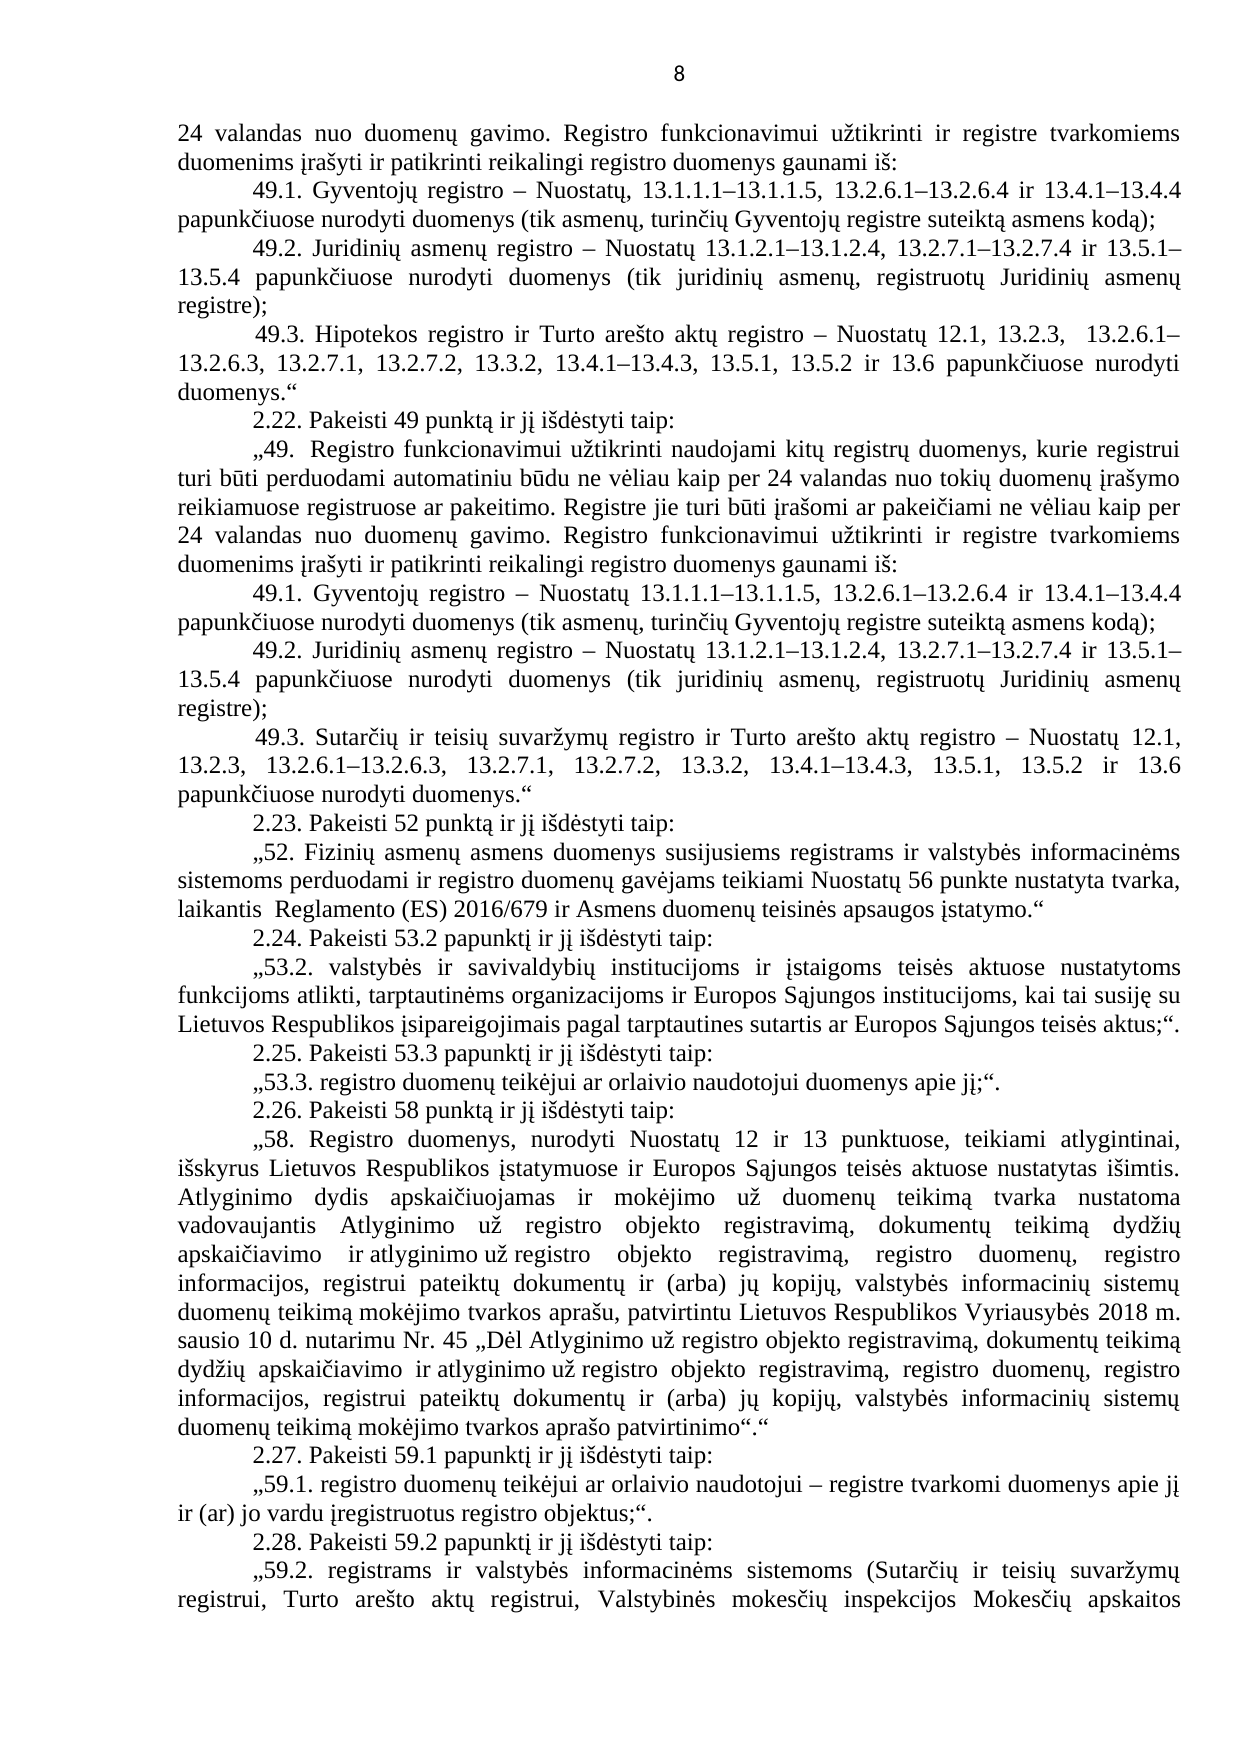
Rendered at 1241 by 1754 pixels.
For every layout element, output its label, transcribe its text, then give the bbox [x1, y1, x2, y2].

text „58. Registro duomenys, nurodyti Nuostatų 12 ir 13 punktuose, teikiami atlygintinai, išskyrus Lietuvos Respublikos įstatymuose ir Europos Sąjungos teisės aktuose nustatytas išimtis. Atlyginimo dydis apskaičiuojamas ir mokėjimo už duomenų teikimą tvarka nustatoma vadovaujantis Atlyginimo už registro objekto registravimą, dokumentų teikimą dydžių apskaičiavimo ir atlyginimo už registro objekto registravimą, registro duomenų, registro informacijos, registrui pateiktų dokumentų ir (arba) jų kopijų, valstybės informacinių sistemų duomenų teikimą mokėjimo tvarkos aprašu, patvirtintu Lietuvos Respublikos Vyriausybės 2018 m. sausio 10 d. nutarimu Nr. 45 „Dėl Atlyginimo už registro objekto registravimą, dokumentų teikimą dydžių apskaičiavimo ir atlyginimo už registro objekto registravimą, registro duomenų, registro informacijos, registrui pateiktų dokumentų ir (arba) jų kopijų, valstybės informacinių sistemų duomenų teikimą mokėjimo tvarkos aprašo patvirtinimo“.“ [177, 1124, 1181, 1441]
text 49.2. Juridinių asmenų registro – Nuostatų 13.1.2.1–13.1.2.4, 13.2.7.1–13.2.7.4 ir 13.5.1–13.5.4 papunkčiuose nurodyti duomenys (tik juridinių asmenų, registruotų Juridinių asmenų registre); [177, 233, 1181, 319]
text „53.3. registro duomenų teikėjui ar orlaivio naudotojui duomenys apie jį;“. [177, 1067, 1181, 1096]
text 2.26. Pakeisti 58 punktą ir jį išdėstyti taip: [177, 1096, 1181, 1124]
text „49. Registro funkcionavimui užtikrinti naudojami kitų registrų duomenys, kurie registrui turi būti perduodami automatiniu būdu ne vėliau kaip per 24 valandas nuo tokių duomenų įrašymo reikiamuose registruose ar pakeitimo. Registre jie turi būti įrašomi ar pakeičiami ne vėliau kaip per 24 valandas nuo duomenų gavimo. Registro funkcionavimui užtikrinti ir registre tvarkomiems duomenims įrašyti ir patikrinti reikalingi registro duomenys gaunami iš: [177, 434, 1181, 578]
text 49.1. Gyventojų registro – Nuostatų 13.1.1.1–13.1.1.5, 13.2.6.1–13.2.6.4 ir 13.4.1–13.4.4 papunkčiuose nurodyti duomenys (tik asmenų, turinčių Gyventojų registre suteiktą asmens kodą); [177, 578, 1181, 636]
text 2.27. Pakeisti 59.1 papunktį ir jį išdėstyti taip: [177, 1441, 1181, 1469]
text 49.3. Hipotekos registro ir Turto arešto aktų registro – Nuostatų 12.1, 13.2.3, 13.2.6.1–13.2.6.3, 13.2.7.1, 13.2.7.2, 13.3.2, 13.4.1–13.4.3, 13.5.1, 13.5.2 ir 13.6 papunkčiuose nurodyti duomenys.“ [177, 319, 1181, 406]
text 49.3. Sutarčių ir teisių suvaržymų registro ir Turto arešto aktų registro – Nuostatų 12.1, 13.2.3, 13.2.6.1–13.2.6.3, 13.2.7.1, 13.2.7.2, 13.3.2, 13.4.1–13.4.3, 13.5.1, 13.5.2 ir 13.6 papunkčiuose nurodyti duomenys.“ [177, 722, 1181, 808]
text 2.22. Pakeisti 49 punktą ir jį išdėstyti taip: [177, 406, 1181, 434]
text „53.2. valstybės ir savivaldybių institucijoms ir įstaigoms teisės aktuose nustatytoms funkcijoms atlikti, tarptautinėms organizacijoms ir Europos Sąjungos institucijoms, kai tai susiję su Lietuvos Respublikos įsipareigojimais pagal tarptautines sutartis ar Europos Sąjungos teisės aktus;“. [177, 952, 1181, 1038]
text 2.24. Pakeisti 53.2 papunktį ir jį išdėstyti taip: [177, 923, 1181, 952]
text 49.1. Gyventojų registro – Nuostatų, 13.1.1.1–13.1.1.5, 13.2.6.1–13.2.6.4 ir 13.4.1–13.4.4 papunkčiuose nurodyti duomenys (tik asmenų, turinčių Gyventojų registre suteiktą asmens kodą); [177, 176, 1181, 233]
text 49.2. Juridinių asmenų registro – Nuostatų 13.1.2.1–13.1.2.4, 13.2.7.1–13.2.7.4 ir 13.5.1–13.5.4 papunkčiuose nurodyti duomenys (tik juridinių asmenų, registruotų Juridinių asmenų registre); [177, 636, 1181, 722]
text 2.25. Pakeisti 53.3 papunktį ir jį išdėstyti taip: [177, 1038, 1181, 1067]
text „59.1. registro duomenų teikėjui ar orlaivio naudotojui – registre tvarkomi duomenys apie jį ir (ar) jo vardu įregistruotus registro objektus;“. [177, 1469, 1181, 1527]
text „59.2. registrams ir valstybės informacinėms sistemoms (Sutarčių ir teisių suvaržymų registrui, Turto arešto aktų registrui, Valstybinės mokesčių inspekcijos Mokesčių apskaitos [177, 1556, 1181, 1613]
text 2.23. Pakeisti 52 punktą ir jį išdėstyti taip: [177, 808, 1181, 837]
text 24 valandas nuo duomenų gavimo. Registro funkcionavimui užtikrinti ir registre tvarkomiems duomenims įrašyti ir patikrinti reikalingi registro duomenys gaunami iš: [177, 118, 1181, 176]
text „52. Fizinių asmenų asmens duomenys susijusiems registrams ir valstybės informacinėms sistemoms perduodami ir registro duomenų gavėjams teikiami Nuostatų 56 punkte nustatyta tvarka, laikantis Reglamento (ES) 2016/679 ir Asmens duomenų teisinės apsaugos įstatymo.“ [177, 837, 1181, 923]
text 2.28. Pakeisti 59.2 papunktį ir jį išdėstyti taip: [177, 1527, 1181, 1556]
